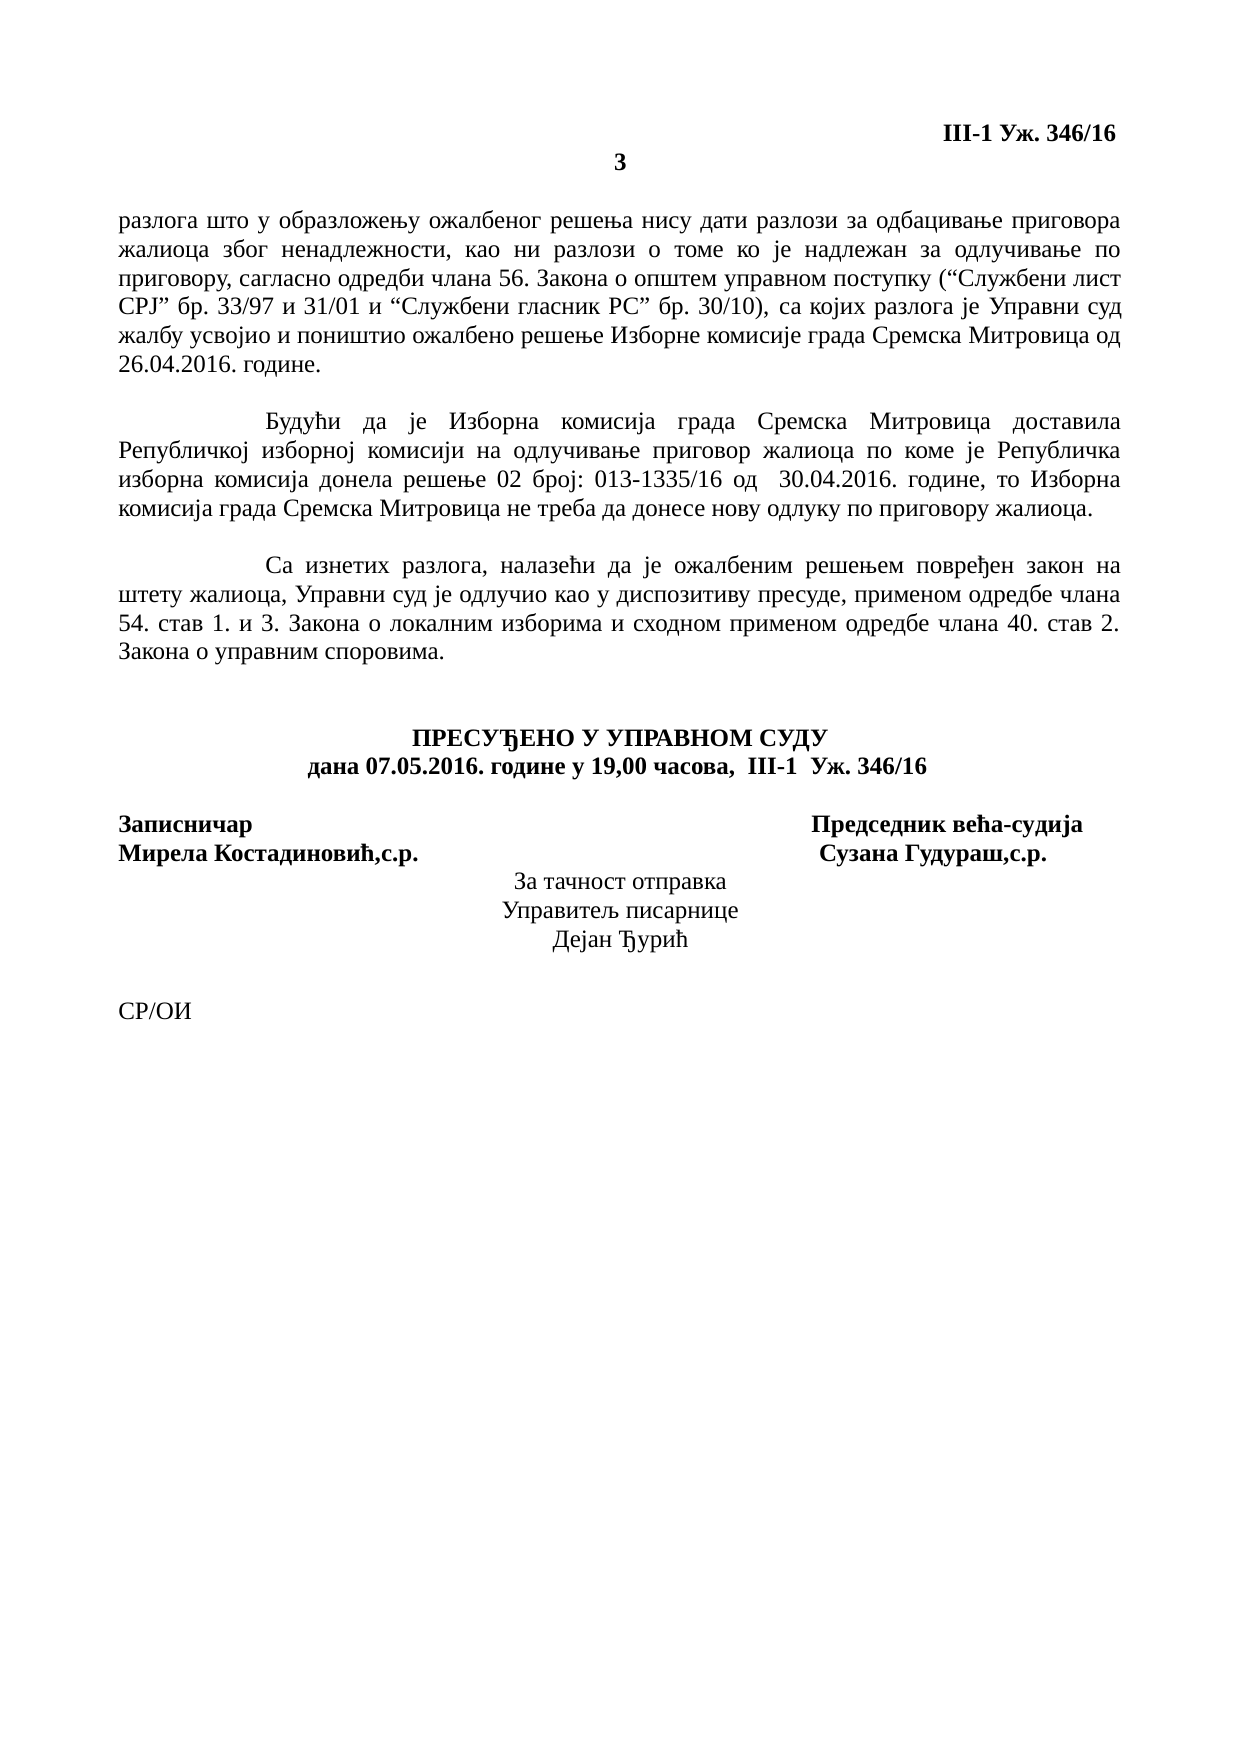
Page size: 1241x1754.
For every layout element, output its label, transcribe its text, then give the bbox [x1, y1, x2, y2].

text За тачност отправка [118, 866, 1122, 895]
text ПРЕСУЂЕНО У УПРАВНОМ СУДУ [118, 723, 1122, 751]
text СР/ОИ [118, 996, 1122, 1024]
text Са изнетих разлога, налазећи да је ожалбеним решењем повређен закон на штету жалиоца, Управни суд је одлучио као у диспозитиву пресуде, применом одредбе члана 54. став 1. и 3. Закона о локалним изборима и сходном применом одредбе члана 40. став 2. Закона о управним споровима. [118, 550, 1122, 665]
text Мирела Костадиновић,с.р. Сузана Гудураш,с.р. [118, 838, 1122, 866]
text Управитељ писарнице [118, 895, 1122, 924]
text Дејан Ђурић [118, 924, 1122, 953]
text Записничар Председник већа-судија [118, 809, 1122, 838]
text дана 07.05.2016. године у 19,00 часова, III-1 Уж. 346/16 [118, 751, 1122, 780]
text разлога што у образложењу ожалбеног решења нису дати разлози за одбацивање приговора жалиоца због ненадлежности, као ни разлози о томе ко је надлежан за одлучивање по приговору, сагласно одредби члана 56. Закона о општем управном поступку (“Службени лист СРЈ” бр. 33/97 и 31/01 и “Службени гласник РС” бр. 30/10), са којих разлога је Управни суд жалбу усвојио и поништио ожалбено решење Изборне комисије града Сремска Митровица од 26.04.2016. године. [118, 205, 1122, 378]
text Будући да је Изборна комисија града Сремска Митровица доставила Републичкој изборној комисији на одлучивање приговор жалиоца по коме је Републичка изборна комисија донела решење 02 број: 013-1335/16 од 30.04.2016. године, то Изборна комисија града Сремска Митровица не треба да донесе нову одлуку по приговору жалиоца. [118, 406, 1122, 521]
